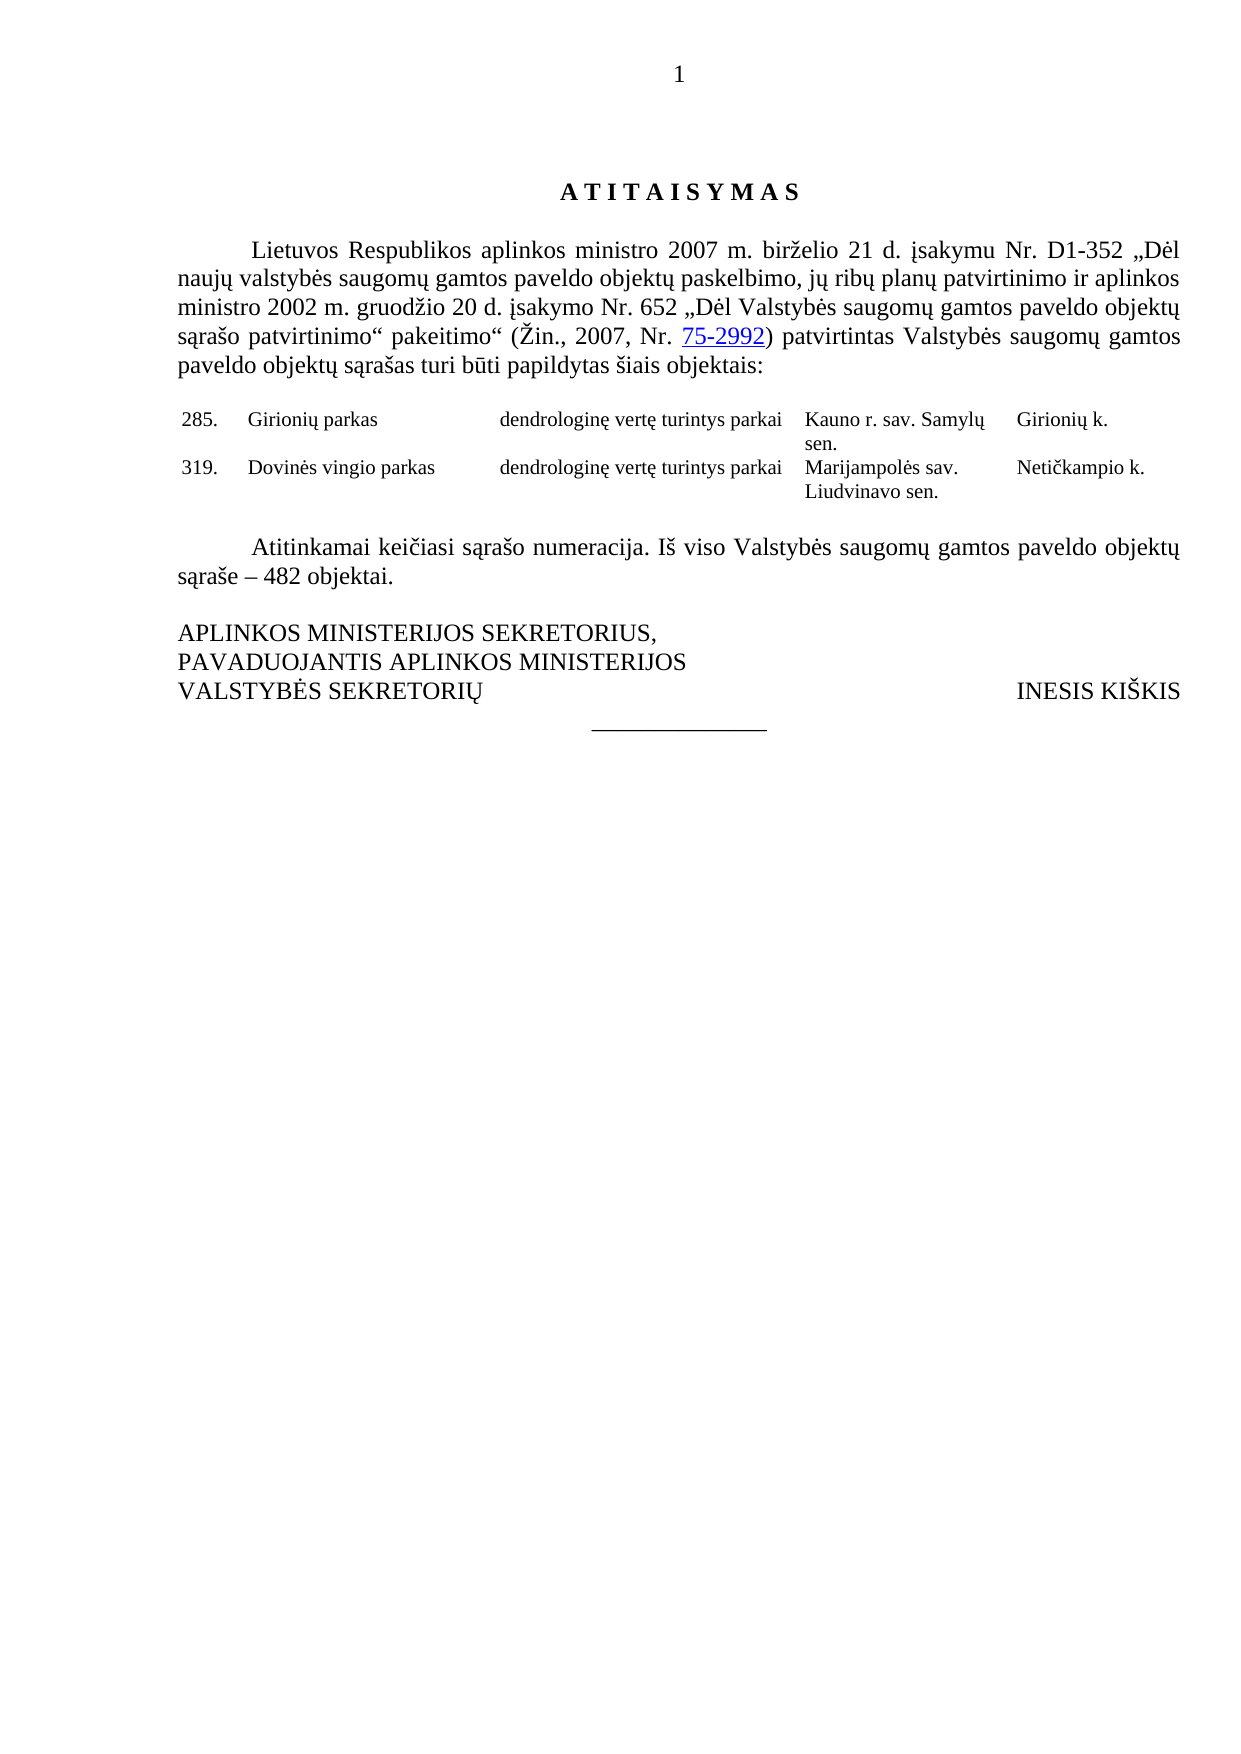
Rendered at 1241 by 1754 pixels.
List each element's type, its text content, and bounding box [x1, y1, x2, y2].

table_header 285. [177, 407, 243, 455]
text APLINKOS MINISTERIJOS SEKRETORIUS, [177, 618, 1181, 647]
table_header dendrologinę vertę turintys parkai [495, 407, 800, 455]
text PAVADUOJANTIS APLINKOS MINISTERIJOS [177, 647, 1181, 676]
text Lietuvos Respublikos aplinkos ministro 2007 m. birželio 21 d. įsakymu Nr. D1-352 „Dėl naujų valstybės saugomų gamtos paveldo objektų paskelbimo, jų ribų planų patvirtinimo ir aplinkos ministro 2002 m. gruodžio 20 d. įsakymo Nr. 652 „Dėl Valstybės saugomų gamtos paveldo objektų sąrašo patvirtinimo“ pakeitimo“ (Žin., 2007, Nr. 75-2992) patvirtintas Valstybės saugomų gamtos paveldo objektų sąrašas turi būti papildytas šiais objektais: [177, 235, 1181, 378]
table_cell Dovinės vingio parkas [244, 455, 495, 503]
text ATITAISYMAS [177, 177, 1181, 206]
table_header Girionių parkas [244, 407, 495, 455]
table_cell dendrologinę vertę turintys parkai [495, 455, 800, 503]
text ______________ [177, 705, 1181, 733]
text VALSTYBĖS SEKRETORIŲ INESIS KIŠKIS [177, 676, 1181, 705]
table_header Girionių k. [1013, 407, 1181, 455]
text Atitinkamai keičiasi sąrašo numeracija. Iš viso Valstybės saugomų gamtos paveldo objektų sąraše – 482 objektai. [177, 532, 1181, 590]
table_cell Netičkampio k. [1013, 455, 1181, 503]
table_cell 319. [177, 455, 243, 503]
